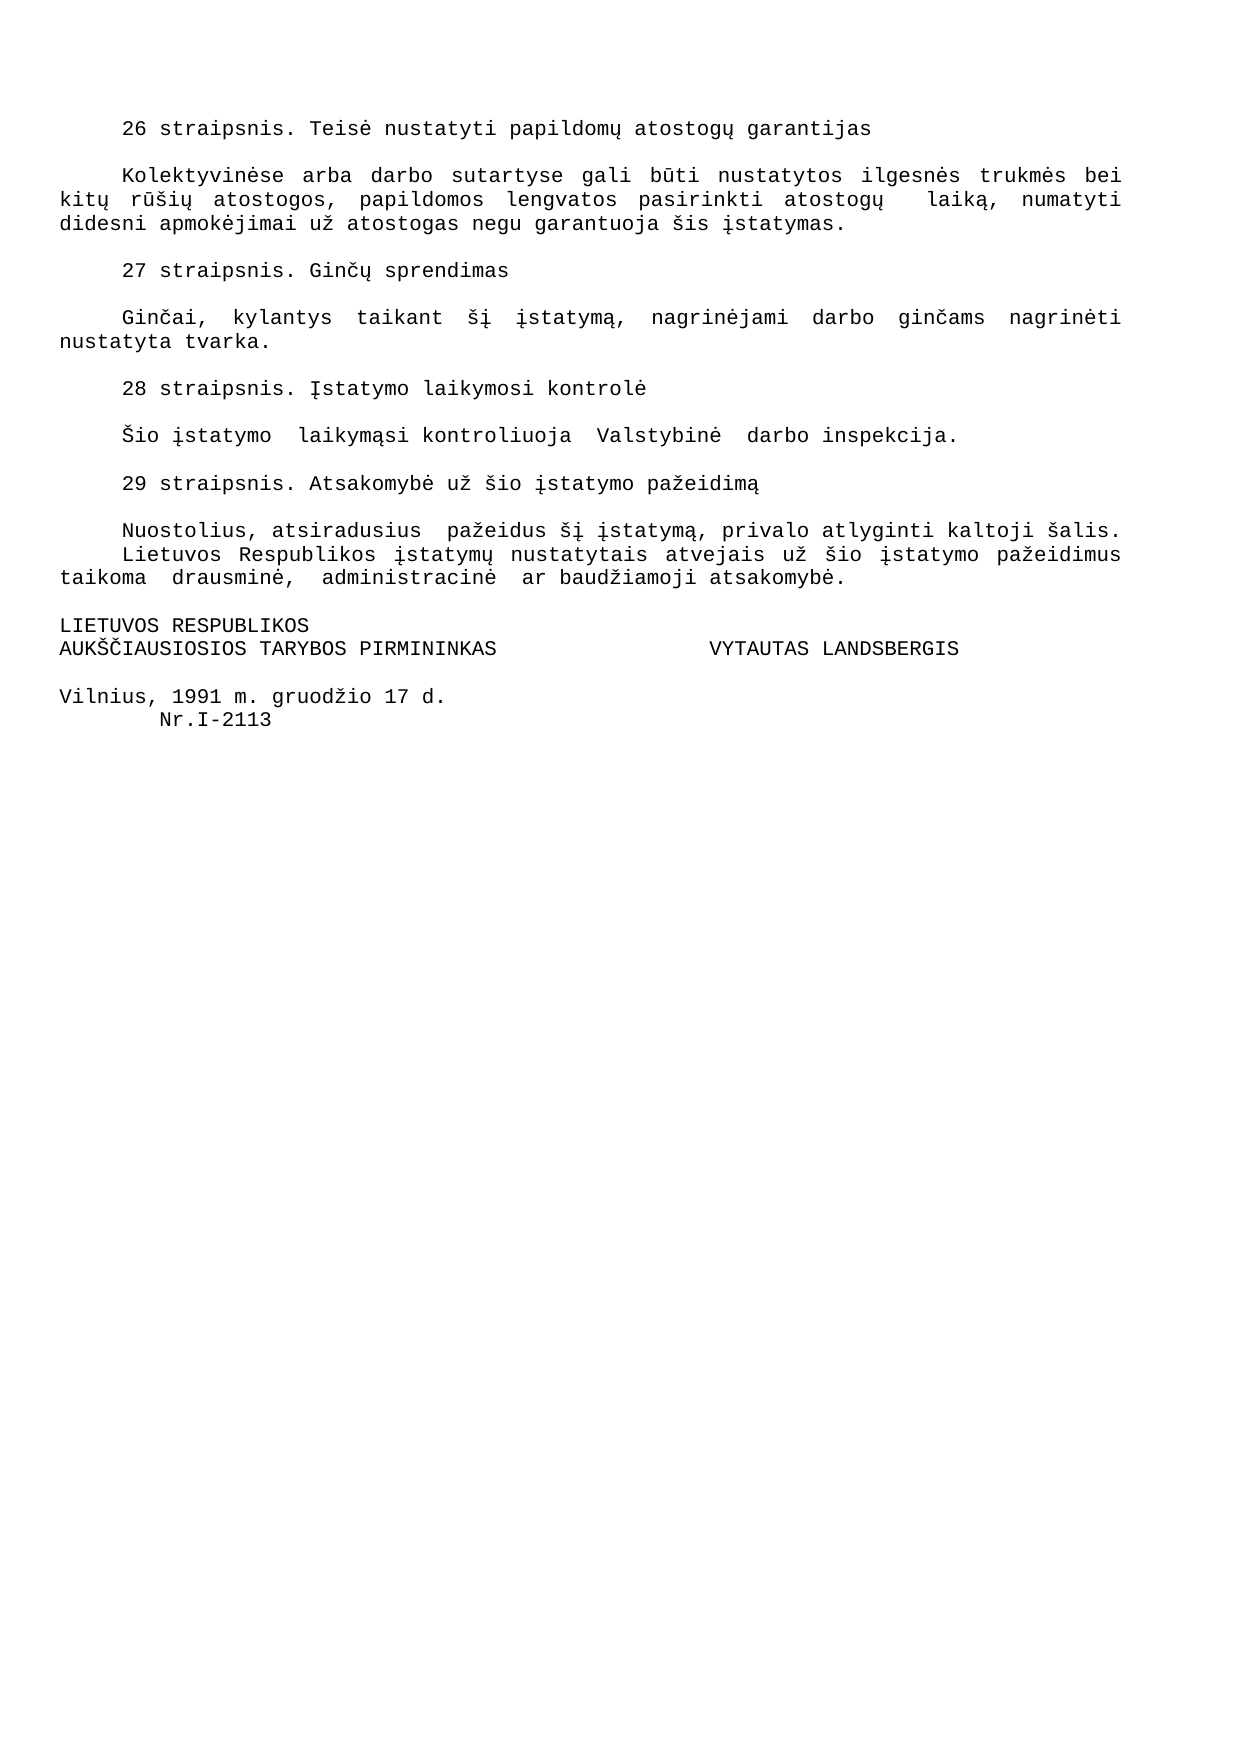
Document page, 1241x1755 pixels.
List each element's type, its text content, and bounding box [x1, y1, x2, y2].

text 29 straipsnis. Atsakomybė už šio įstatymo pažeidimą [59, 473, 1122, 496]
text Kolektyvinėse arba darbo sutartyse gali būti nustatytos ilgesnės trukmės bei kitų rūšių atostogos, papildomos lengvatos pasirinkti atostogų laiką, numatyti didesni apmokėjimai už atostogas negu garantuoja šis įstatymas. [59, 165, 1122, 236]
text 26 straipsnis. Teisė nustatyti papildomų atostogų garantijas [59, 118, 1122, 142]
text LIETUVOS RESPUBLIKOS [59, 615, 1122, 638]
text Nuostolius, atsiradusius pažeidus šį įstatymą, privalo atlyginti kaltoji šalis. [59, 520, 1122, 544]
text 28 straipsnis. Įstatymo laikymosi kontrolė [59, 378, 1122, 402]
text Ginčai, kylantys taikant šį įstatymą, nagrinėjami darbo ginčams nagrinėti nustatyta tvarka. [59, 307, 1122, 354]
text AUKŠČIAUSIOSIOS TARYBOS PIRMININKAS VYTAUTAS LANDSBERGIS [59, 638, 1122, 662]
text Vilnius, 1991 m. gruodžio 17 d. [59, 686, 1122, 709]
text 27 straipsnis. Ginčų sprendimas [59, 260, 1122, 284]
text Nr.I-2113 [59, 709, 1122, 733]
text Lietuvos Respublikos įstatymų nustatytais atvejais už šio įstatymo pažeidimus taikoma drausminė, administracinė ar baudžiamoji atsakomybė. [59, 544, 1122, 591]
text Šio įstatymo laikymąsi kontroliuoja Valstybinė darbo inspekcija. [59, 426, 1122, 449]
